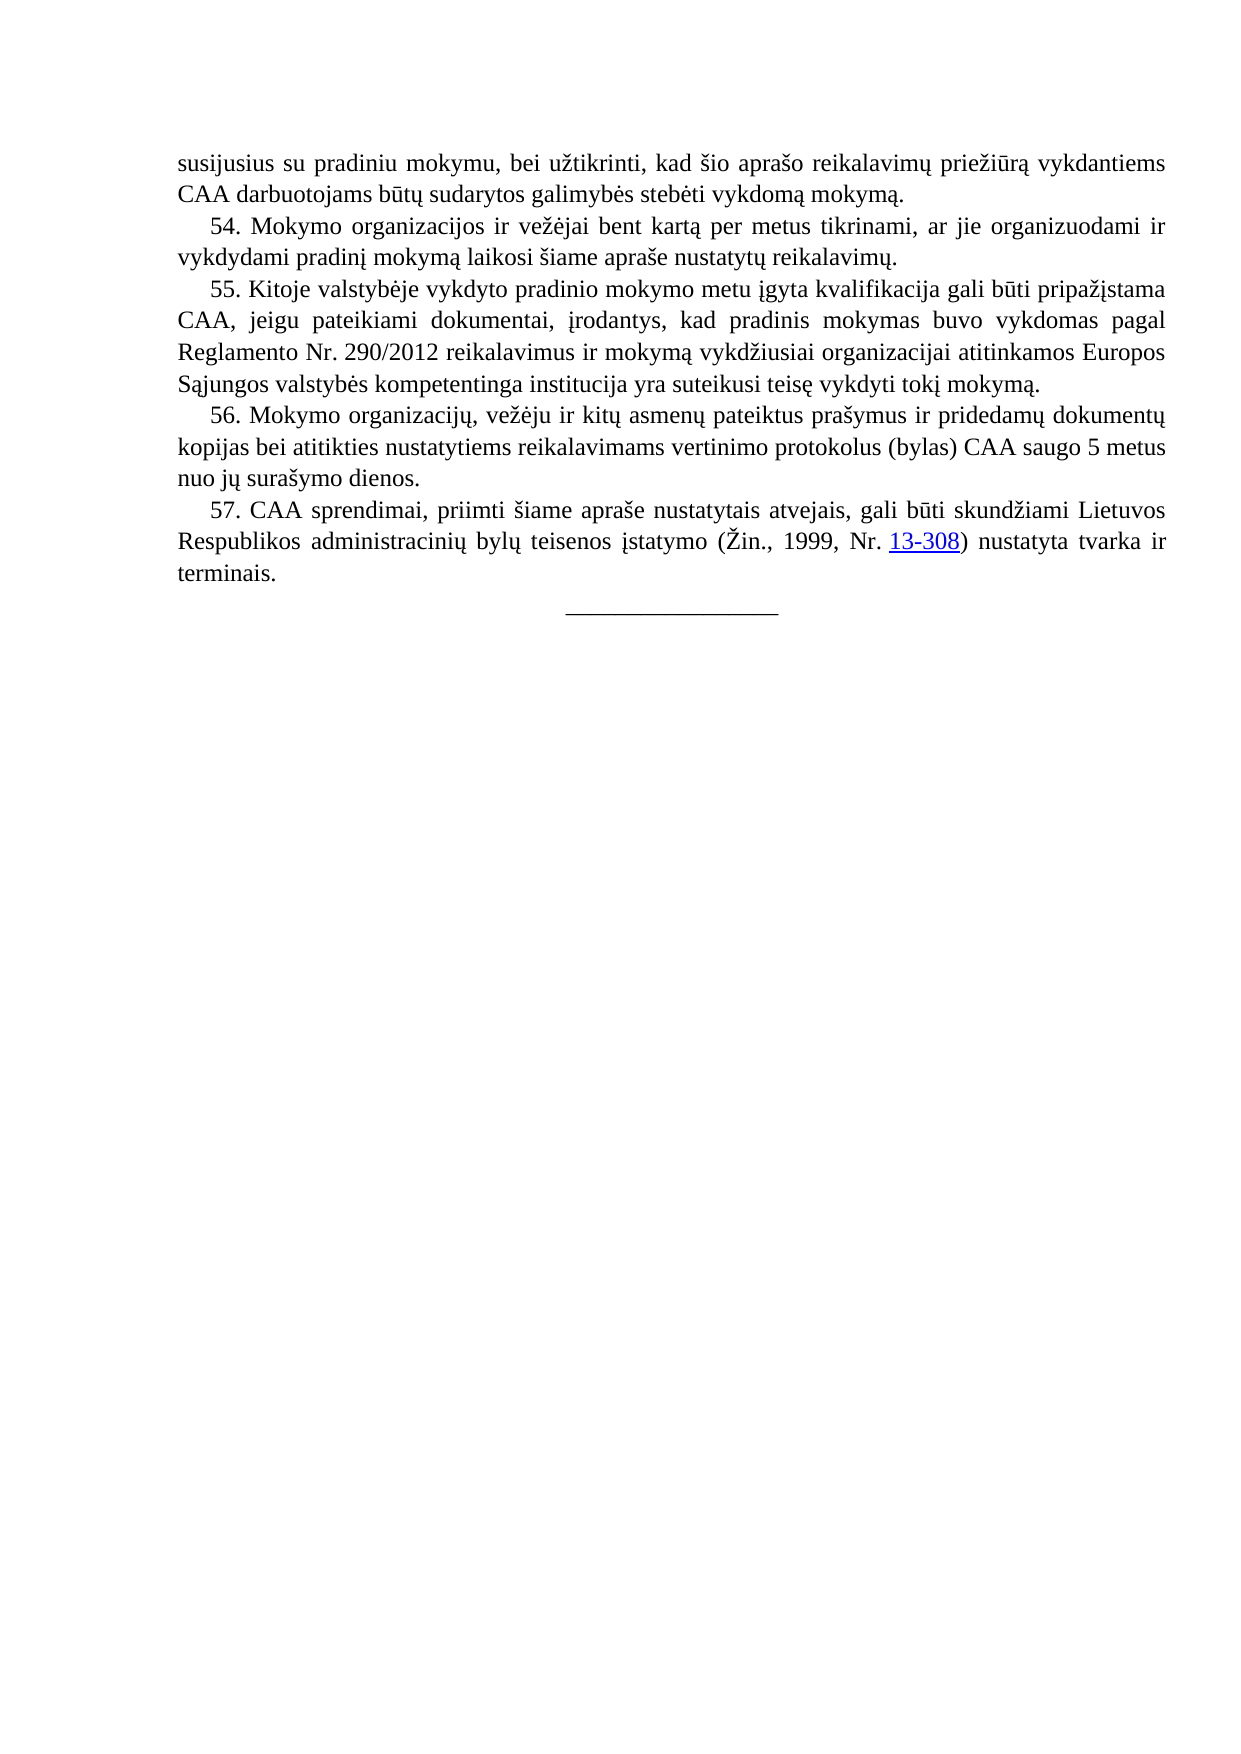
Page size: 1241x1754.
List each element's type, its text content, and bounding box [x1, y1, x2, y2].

text 57. CAA sprendimai, priimti šiame apraše nustatytais atvejais, gali būti skundžiami Lietuvos Respublikos administracinių bylų teisenos įstatymo (Žin., 1999, Nr. 13-308) nustatyta tvarka ir terminais. [177, 495, 1166, 587]
text 54. Mokymo organizacijos ir vežėjai bent kartą per metus tikrinami, ar jie organizuodami ir vykdydami pradinį mokymą laikosi šiame apraše nustatytų reikalavimų. [177, 211, 1166, 271]
text _________________ [177, 589, 1166, 618]
text susijusius su pradiniu mokymu, bei užtikrinti, kad šio aprašo reikalavimų priežiūrą vykdantiems CAA darbuotojams būtų sudarytos galimybės stebėti vykdomą mokymą. [177, 148, 1166, 208]
text 55. Kitoje valstybėje vykdyto pradinio mokymo metu įgyta kvalifikacija gali būti pripažįstama CAA, jeigu pateikiami dokumentai, įrodantys, kad pradinis mokymas buvo vykdomas pagal Reglamento Nr. 290/2012 reikalavimus ir mokymą vykdžiusiai organizacijai atitinkamos Europos Sąjungos valstybės kompetentinga institucija yra suteikusi teisę vykdyti tokį mokymą. [177, 274, 1166, 397]
text 56. Mokymo organizacijų, vežėju ir kitų asmenų pateiktus prašymus ir pridedamų dokumentų kopijas bei atitikties nustatytiems reikalavimams vertinimo protokolus (bylas) CAA saugo 5 metus nuo jų surašymo dienos. [177, 400, 1166, 492]
